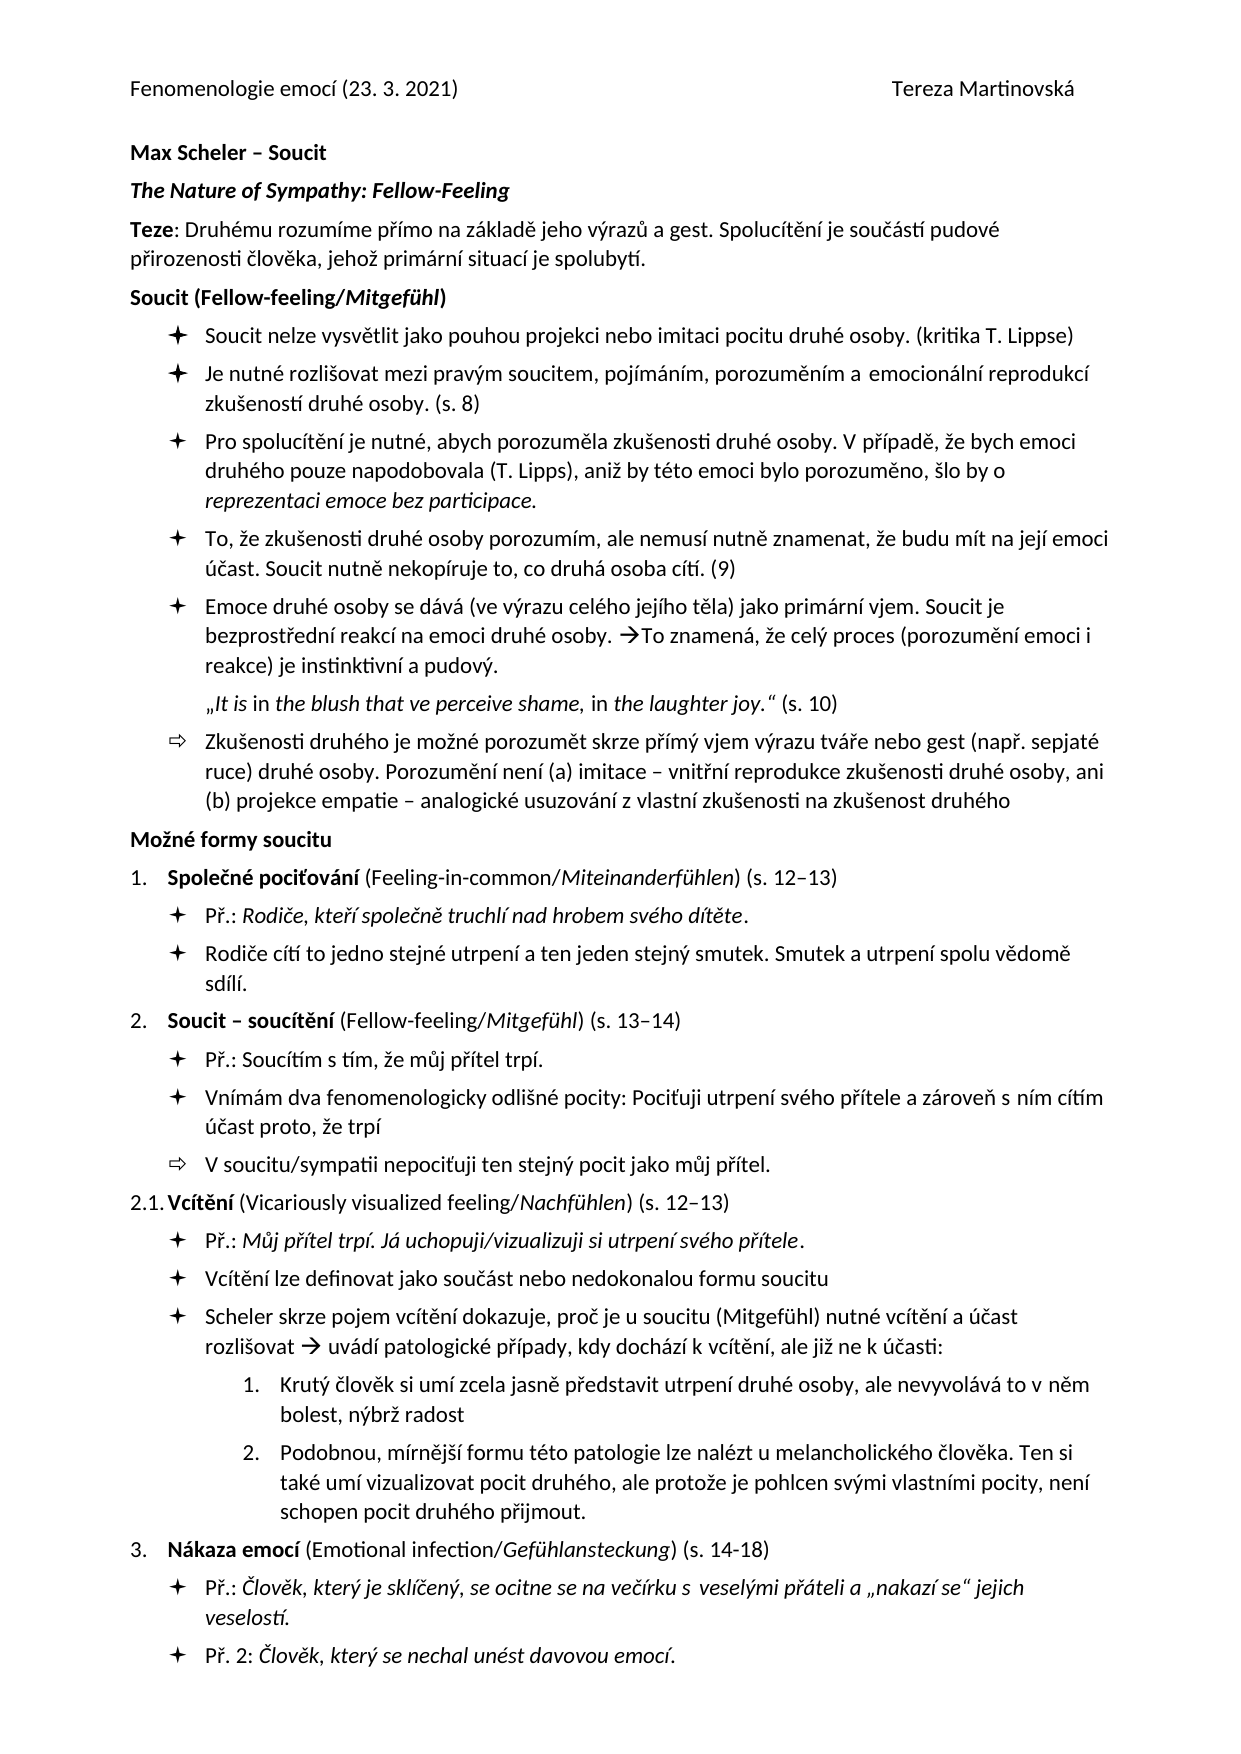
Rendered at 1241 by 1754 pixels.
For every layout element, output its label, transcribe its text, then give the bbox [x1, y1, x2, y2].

list Př.: Soucítím s tím, že můj přítel trpí. [167, 1045, 1110, 1073]
list Rodiče cítí to jedno stejné utrpení a ten jeden stejný smutek. Smutek a utrpení spolu vědomě sdílí. [167, 939, 1110, 997]
list Podobnou, mírnější formu této patologie lze nalézt u melancholického člověka. Ten si také umí vizualizovat pocit druhého, ale protože je pohlcen svými vlastními pocity, není schopen pocit druhého přijmout. [242, 1438, 1110, 1525]
list To, že zkušenosti druhé osoby porozumím, ale nemusí nutně znamenat, že budu mít na její emoci účast. Soucit nutně nekopíruje to, co druhá osoba cítí. (9) [167, 524, 1110, 582]
text Možné formy soucitu [130, 825, 1110, 853]
list Zkušenosti druhého je možné porozumět skrze přímý vjem výrazu tváře nebo gest (např. sepjaté ruce) druhé osoby. Porozumění není (a) imitace – vnitřní reprodukce zkušenosti druhé osoby, ani (b) projekce empatie – analogické usuzování z vlastní zkušenosti na zkušenost druhého [167, 727, 1110, 815]
list Nákaza emocí (Emotional infection/Gefühlansteckung) (s. 14-18) [130, 1535, 1110, 1563]
text „It is in the blush that ve perceive shame, in the laughter joy.“ (s. 10) [205, 689, 1110, 717]
list Scheler skrze pojem vcítění dokazuje, proč je u soucitu (Mitgefühl) nutné vcítění a účast rozlišovat  uvádí patologické případy, kdy dochází k vcítění, ale již ne k účasti: [167, 1302, 1110, 1360]
list Krutý člověk si umí zcela jasně představit utrpení druhé osoby, ale nevyvolává to v něm bolest, nýbrž radost [242, 1370, 1110, 1428]
list Př. 2: Člověk, který se nechal unést davovou emocí. [167, 1641, 1110, 1669]
list Vcítění lze definovat jako součást nebo nedokonalou formu soucitu [167, 1264, 1110, 1292]
list Soucit nelze vysvětlit jako pouhou projekci nebo imitaci pocitu druhé osoby. (kritika T. Lippse) [167, 321, 1110, 349]
list Př.: Člověk, který je sklíčený, se ocitne se na večírku s veselými přáteli a „nakazí se“ jejich veselostí. [167, 1573, 1110, 1631]
text Soucit (Fellow-feeling/Mitgefühl) [130, 283, 1110, 311]
list Soucit – soucítění (Fellow-feeling/Mitgefühl) (s. 13–14) [130, 1007, 1110, 1035]
list V soucitu/sympatii nepociťuji ten stejný pocit jako můj přítel. [167, 1150, 1110, 1178]
list Pro spolucítění je nutné, abych porozuměla zkušenosti druhé osoby. V případě, že bych emoci druhého pouze napodobovala (T. Lipps), aniž by této emoci bylo porozuměno, šlo by o reprezentaci emoce bez participace. [167, 427, 1110, 514]
text The Nature of Sympathy: Fellow-Feeling [130, 176, 1110, 204]
text Teze: Druhému rozumíme přímo na základě jeho výrazů a gest. Spolucítění je součástí pudové přirozenosti člověka, jehož primární situací je spolubytí. [130, 215, 1110, 273]
list Vnímám dva fenomenologicky odlišné pocity: Pociťuji utrpení svého přítele a zároveň s ním cítím účast proto, že trpí [167, 1083, 1110, 1140]
list Emoce druhé osoby se dává (ve výrazu celého jejího těla) jako primární vjem. Soucit je bezprostřední reakcí na emoci druhé osoby. To znamená, že celý proces (porozumění emoci i reakce) je instinktivní a pudový. [167, 592, 1110, 679]
list Př.: Můj přítel trpí. Já uchopuji/vizualizuji si utrpení svého přítele. [167, 1226, 1110, 1254]
list Je nutné rozlišovat mezi pravým soucitem, pojímáním, porozuměním a emocionální reprodukcí zkušeností druhé osoby. (s. 8) [167, 359, 1110, 417]
list Př.: Rodiče, kteří společně truchlí nad hrobem svého dítěte. [167, 901, 1110, 929]
list Vcítění (Vicariously visualized feeling/Nachfühlen) (s. 12–13) [130, 1188, 1110, 1216]
text Max Scheler – Soucit [130, 138, 1110, 166]
list Společné pociťování (Feeling-in-common/Miteinanderfühlen) (s. 12–13) [130, 863, 1110, 891]
